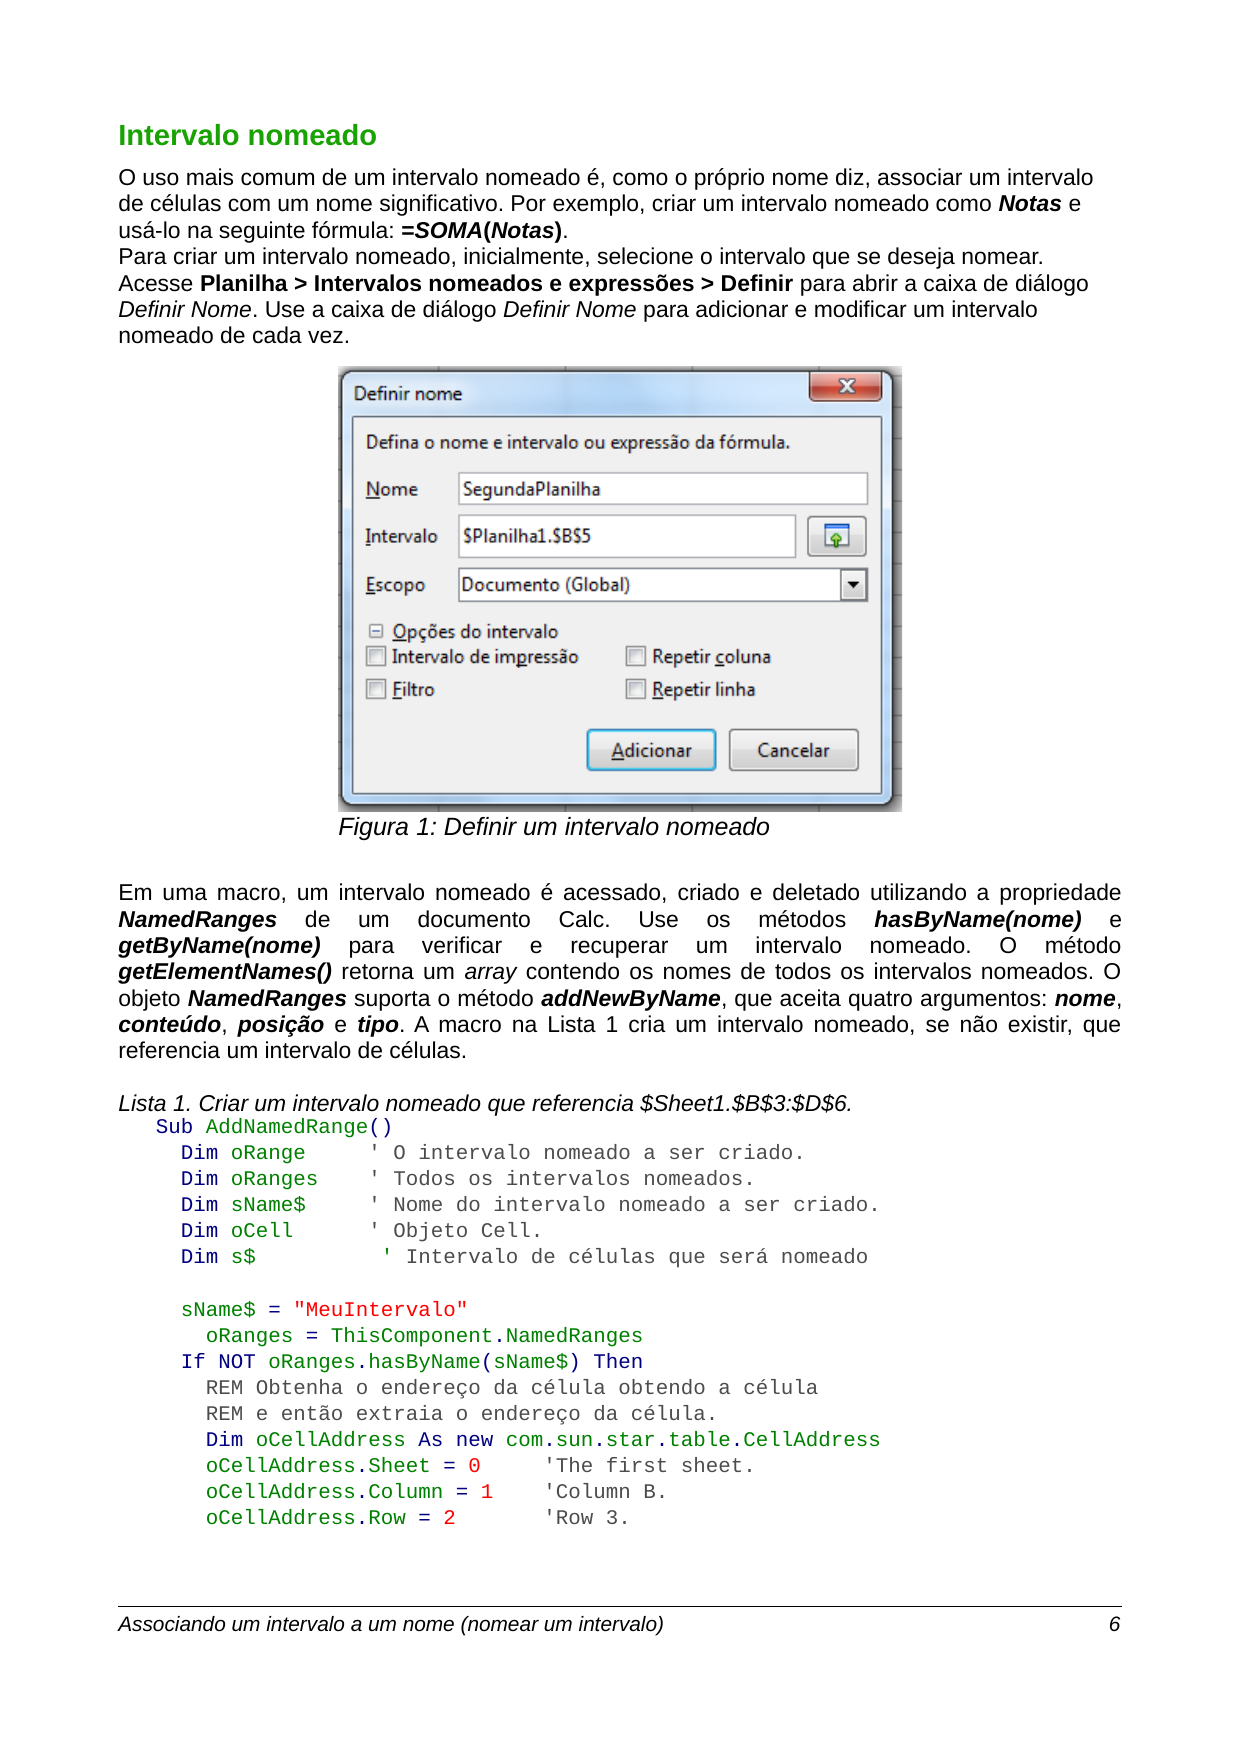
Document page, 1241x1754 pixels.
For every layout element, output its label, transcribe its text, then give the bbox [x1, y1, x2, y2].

text oRanges = ThisComponent.NamedRanges [156, 1325, 1092, 1348]
text sName$ = "MeuIntervalo" [156, 1299, 1092, 1322]
text oCellAddress.Column = 1 'Column B. [156, 1481, 1092, 1504]
text Dim oRanges ' Todos os intervalos nomeados. [156, 1168, 1092, 1192]
text Dim sName$ ' Nome do intervalo nomeado a ser criado. [156, 1194, 1092, 1218]
text REM Obtenha o endereço da célula obtendo a célula [156, 1377, 1092, 1400]
text Sub AddNamedRange() [156, 1116, 1092, 1140]
text If NOT oRanges.hasByName(sName$) Then [156, 1351, 1092, 1374]
text REM e então extraia o endereço da célula. [156, 1403, 1092, 1426]
subtitle Intervalo nomeado [118, 118, 1122, 152]
text Dim oCellAddress As new com.sun.star.table.CellAddress [156, 1429, 1092, 1452]
text Dim oCell ' Objeto Cell. [156, 1221, 1092, 1244]
text Em uma macro, um intervalo nomeado é acessado, criado e deletado utilizando a propriedade NamedRanges de um documento Calc. Use os métodos hasByName(nome) e getByName(nome) para verificar e recuperar um intervalo nomeado. O método getElementNames() retorna um array contendo os nomes de todos os intervalos nomeados. O objeto NamedRanges suporta o método addNewByName, que aceita quatro argumentos: nome, conteúdo, posição e tipo. A macro na Lista 1 cria um intervalo nomeado, se não existir, que referencia um intervalo de células. [118, 879, 1122, 1064]
text Para criar um intervalo nomeado, inicialmente, selecione o intervalo que se deseja nomear. Acesse Planilha > Intervalos nomeados e expressões > Definir para abrir a caixa de diálogo Definir Nome. Use a caixa de diálogo Definir Nome para adicionar e modificar um intervalo nomeado de cada vez. [118, 243, 1122, 348]
text O uso mais comum de um intervalo nomeado é, como o próprio nome diz, associar um intervalo de células com um nome significativo. Por exemplo, criar um intervalo nomeado como Notas e usá-lo na seguinte fórmula: =SOMA(Notas). [118, 164, 1122, 243]
text oCellAddress.Sheet = 0 'The first sheet. [156, 1455, 1092, 1478]
list Lista 1. Criar um intervalo nomeado que referencia $Sheet1.$B$3:$D$6. [118, 1090, 1122, 1116]
text Figura 1: Definir um intervalo nomeado [338, 812, 902, 840]
picture [338, 366, 903, 812]
text Dim s$ ' Intervalo de células que será nomeado [156, 1247, 1092, 1270]
text Dim oRange ' O intervalo nomeado a ser criado. [156, 1142, 1092, 1166]
text oCellAddress.Row = 2 'Row 3. [156, 1507, 1092, 1531]
